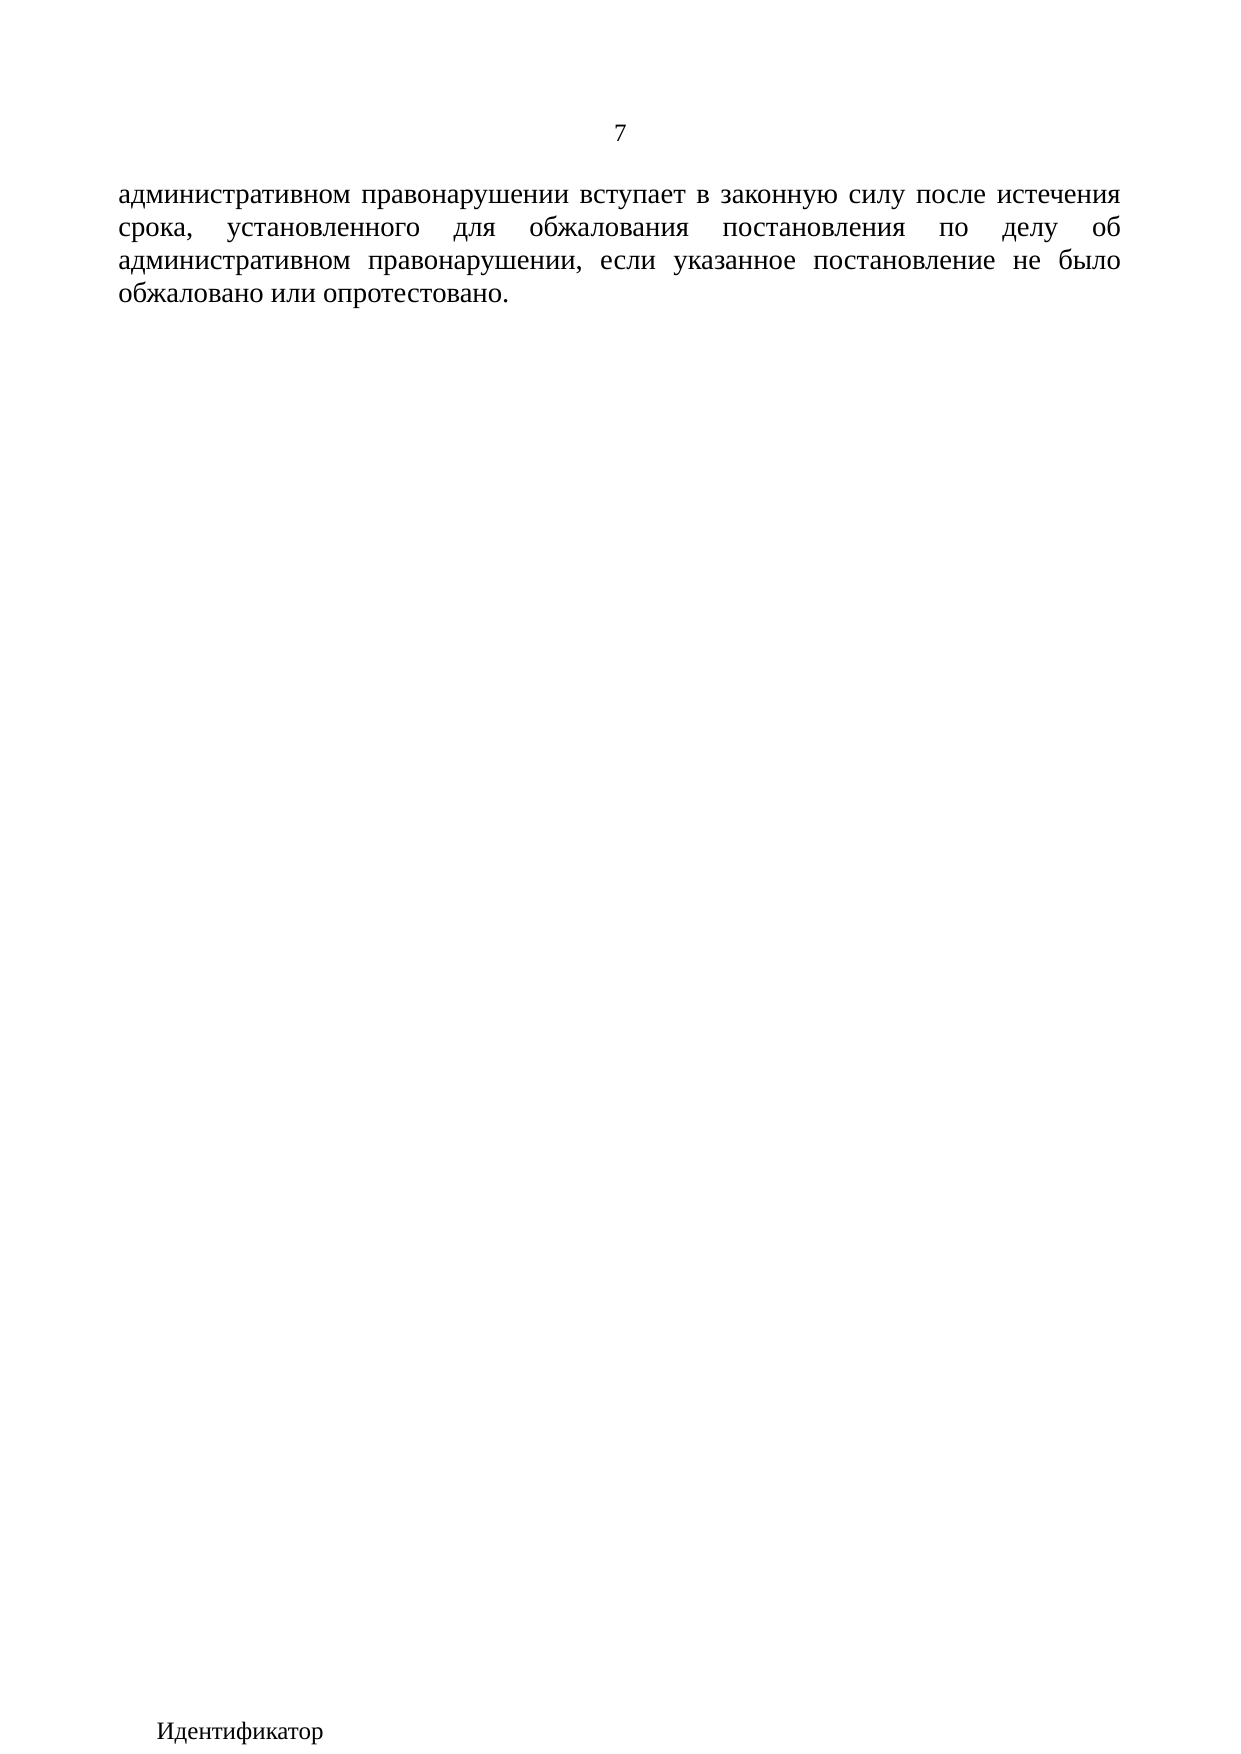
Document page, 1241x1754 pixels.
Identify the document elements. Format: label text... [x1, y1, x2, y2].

text административном правонарушении вступает в законную силу после истечения срока, установленного для обжалования постановления по делу об административном правонарушении, если указанное постановление не было обжаловано или опротестовано. [118, 176, 1122, 309]
